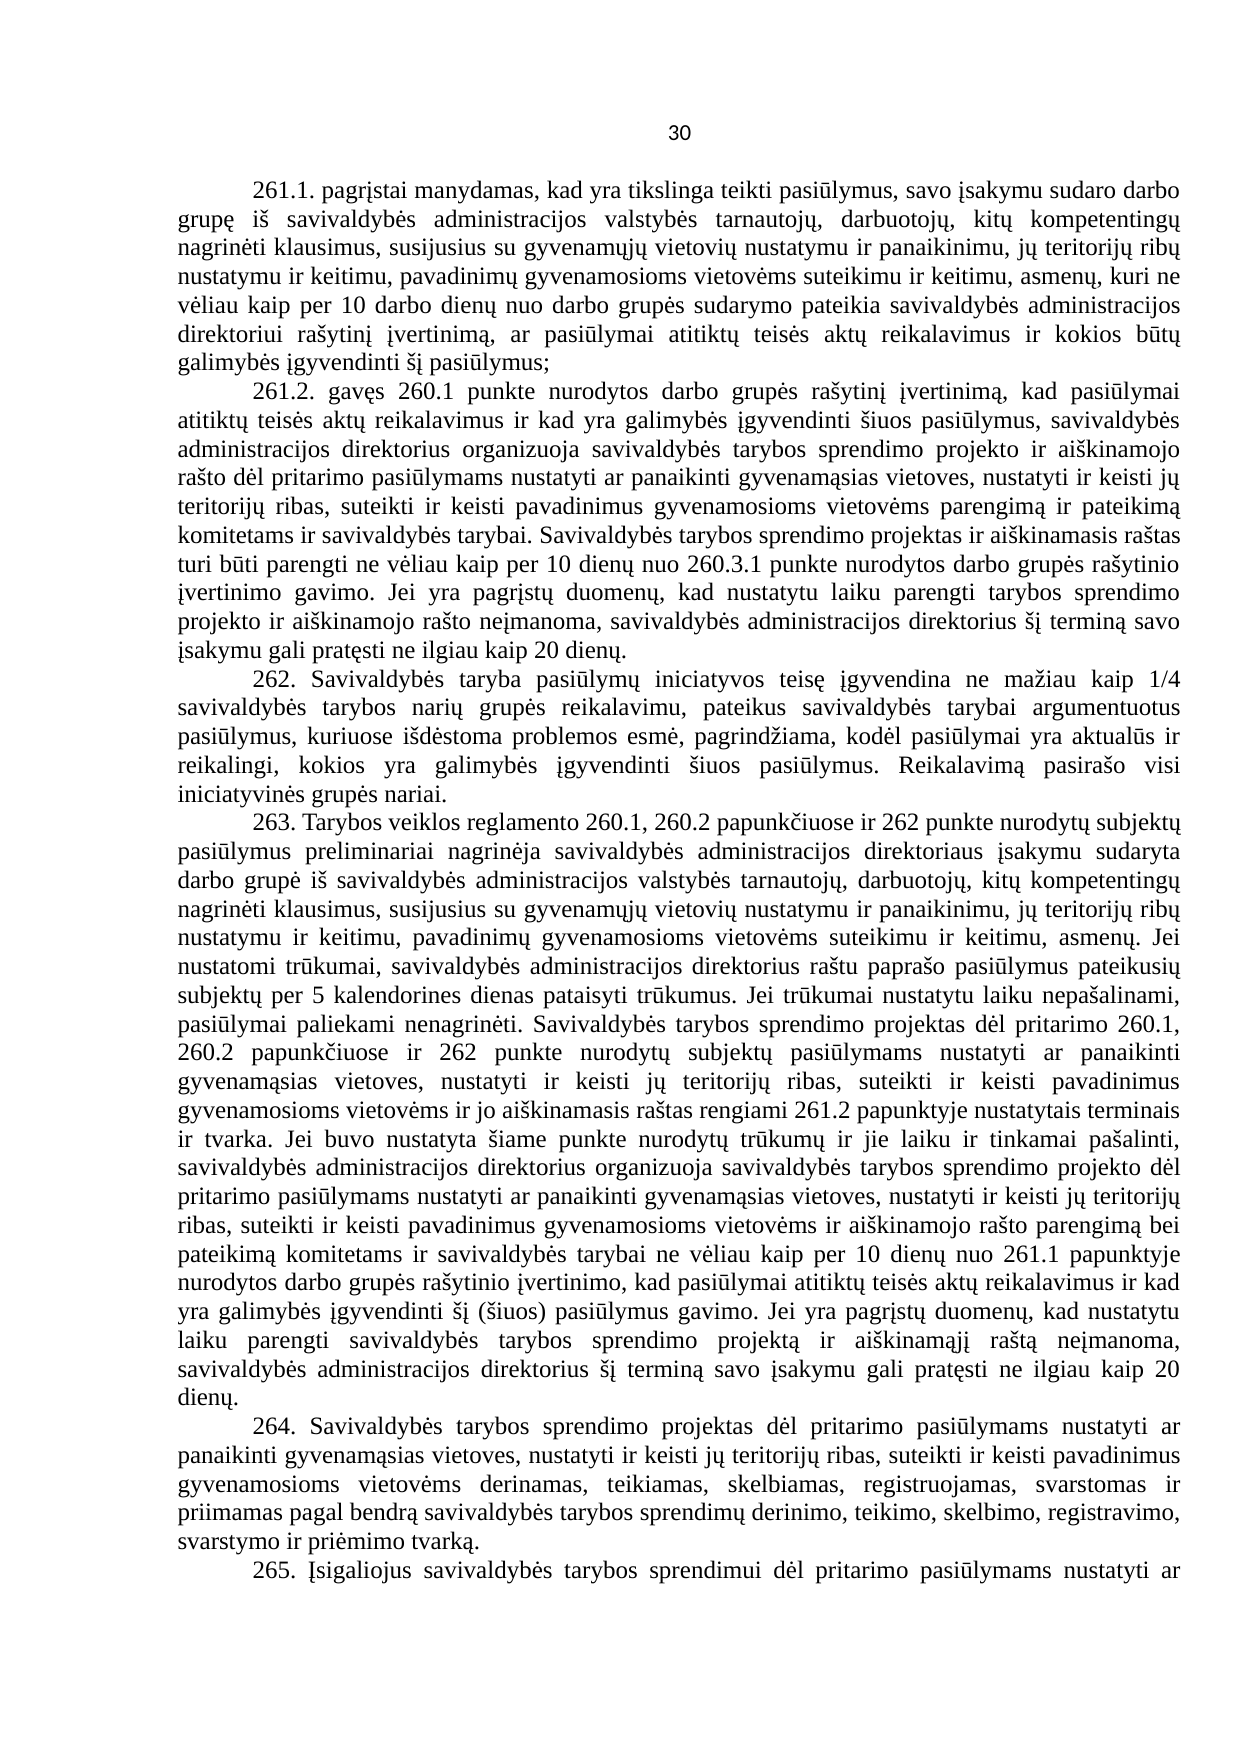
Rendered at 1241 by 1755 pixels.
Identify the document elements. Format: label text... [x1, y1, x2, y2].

text 264. Savivaldybės tarybos sprendimo projektas dėl pritarimo pasiūlymams nustatyti ar panaikinti gyvenamąsias vietoves, nustatyti ir keisti jų teritorijų ribas, suteikti ir keisti pavadinimus gyvenamosioms vietovėms derinamas, teikiamas, skelbiamas, registruojamas, svarstomas ir priimamas pagal bendrą savivaldybės tarybos sprendimų derinimo, teikimo, skelbimo, registravimo, svarstymo ir priėmimo tvarką. [177, 1411, 1181, 1555]
text 261.2. gavęs 260.1 punkte nurodytos darbo grupės rašytinį įvertinimą, kad pasiūlymai atitiktų teisės aktų reikalavimus ir kad yra galimybės įgyvendinti šiuos pasiūlymus, savivaldybės administracijos direktorius organizuoja savivaldybės tarybos sprendimo projekto ir aiškinamojo rašto dėl pritarimo pasiūlymams nustatyti ar panaikinti gyvenamąsias vietoves, nustatyti ir keisti jų teritorijų ribas, suteikti ir keisti pavadinimus gyvenamosioms vietovėms parengimą ir pateikimą komitetams ir savivaldybės tarybai. Savivaldybės tarybos sprendimo projektas ir aiškinamasis raštas turi būti parengti ne vėliau kaip per 10 dienų nuo 260.3.1 punkte nurodytos darbo grupės rašytinio įvertinimo gavimo. Jei yra pagrįstų duomenų, kad nustatytu laiku parengti tarybos sprendimo projekto ir aiškinamojo rašto neįmanoma, savivaldybės administracijos direktorius šį terminą savo įsakymu gali pratęsti ne ilgiau kaip 20 dienų. [177, 376, 1181, 664]
text 261.1. pagrįstai manydamas, kad yra tikslinga teikti pasiūlymus, savo įsakymu sudaro darbo grupę iš savivaldybės administracijos valstybės tarnautojų, darbuotojų, kitų kompetentingų nagrinėti klausimus, susijusius su gyvenamųjų vietovių nustatymu ir panaikinimu, jų teritorijų ribų nustatymu ir keitimu, pavadinimų gyvenamosioms vietovėms suteikimu ir keitimu, asmenų, kuri ne vėliau kaip per 10 darbo dienų nuo darbo grupės sudarymo pateikia savivaldybės administracijos direktoriui rašytinį įvertinimą, ar pasiūlymai atitiktų teisės aktų reikalavimus ir kokios būtų galimybės įgyvendinti šį pasiūlymus; [177, 175, 1181, 376]
text 262. Savivaldybės taryba pasiūlymų iniciatyvos teisę įgyvendina ne mažiau kaip 1/4 savivaldybės tarybos narių grupės reikalavimu, pateikus savivaldybės tarybai argumentuotus pasiūlymus, kuriuose išdėstoma problemos esmė, pagrindžiama, kodėl pasiūlymai yra aktualūs ir reikalingi, kokios yra galimybės įgyvendinti šiuos pasiūlymus. Reikalavimą pasirašo visi iniciatyvinės grupės nariai. [177, 664, 1181, 807]
text 263. Tarybos veiklos reglamento 260.1, 260.2 papunkčiuose ir 262 punkte nurodytų subjektų pasiūlymus preliminariai nagrinėja savivaldybės administracijos direktoriaus įsakymu sudaryta darbo grupė iš savivaldybės administracijos valstybės tarnautojų, darbuotojų, kitų kompetentingų nagrinėti klausimus, susijusius su gyvenamųjų vietovių nustatymu ir panaikinimu, jų teritorijų ribų nustatymu ir keitimu, pavadinimų gyvenamosioms vietovėms suteikimu ir keitimu, asmenų. Jei nustatomi trūkumai, savivaldybės administracijos direktorius raštu paprašo pasiūlymus pateikusių subjektų per 5 kalendorines dienas pataisyti trūkumus. Jei trūkumai nustatytu laiku nepašalinami, pasiūlymai paliekami nenagrinėti. Savivaldybės tarybos sprendimo projektas dėl pritarimo 260.1, 260.2 papunkčiuose ir 262 punkte nurodytų subjektų pasiūlymams nustatyti ar panaikinti gyvenamąsias vietoves, nustatyti ir keisti jų teritorijų ribas, suteikti ir keisti pavadinimus gyvenamosioms vietovėms ir jo aiškinamasis raštas rengiami 261.2 papunktyje nustatytais terminais ir tvarka. Jei buvo nustatyta šiame punkte nurodytų trūkumų ir jie laiku ir tinkamai pašalinti, savivaldybės administracijos direktorius organizuoja savivaldybės tarybos sprendimo projekto dėl pritarimo pasiūlymams nustatyti ar panaikinti gyvenamąsias vietoves, nustatyti ir keisti jų teritorijų ribas, suteikti ir keisti pavadinimus gyvenamosioms vietovėms ir aiškinamojo rašto parengimą bei pateikimą komitetams ir savivaldybės tarybai ne vėliau kaip per 10 dienų nuo 261.1 papunktyje nurodytos darbo grupės rašytinio įvertinimo, kad pasiūlymai atitiktų teisės aktų reikalavimus ir kad yra galimybės įgyvendinti šį (šiuos) pasiūlymus gavimo. Jei yra pagrįstų duomenų, kad nustatytu laiku parengti savivaldybės tarybos sprendimo projektą ir aiškinamąjį raštą neįmanoma, savivaldybės administracijos direktorius šį terminą savo įsakymu gali pratęsti ne ilgiau kaip 20 dienų. [177, 807, 1181, 1411]
text 265. Įsigaliojus savivaldybės tarybos sprendimui dėl pritarimo pasiūlymams nustatyti ar [177, 1555, 1181, 1584]
